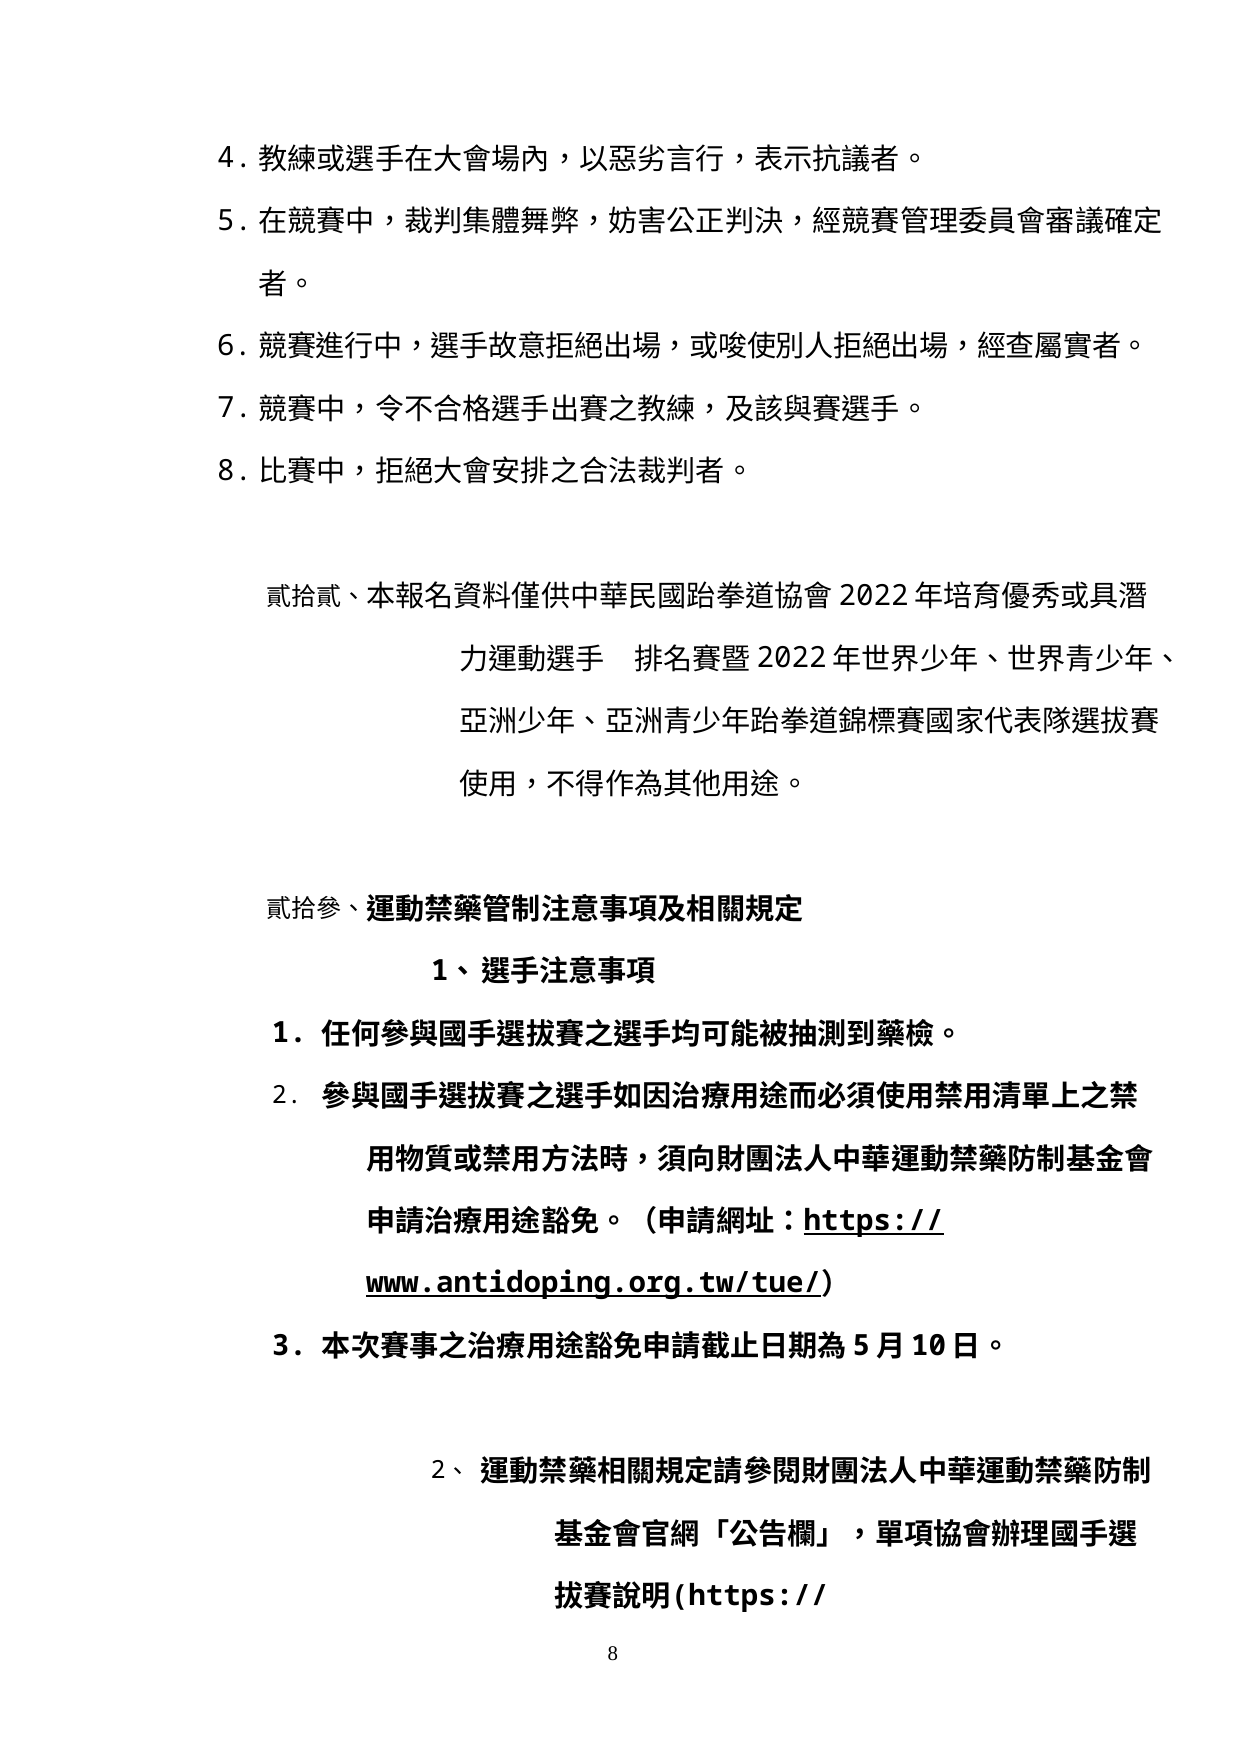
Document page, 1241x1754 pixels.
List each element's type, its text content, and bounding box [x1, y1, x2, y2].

list 在競賽中，裁判集體舞弊，妨害公正判決，經競賽管理委員會審議確定者。 [217, 177, 1166, 302]
list 任何參與國手選拔賽之選手均可能被抽測到藥檢。 [272, 990, 1166, 1052]
list 競賽中，令不合格選手出賽之教練，及該與賽選手。 [217, 365, 1166, 427]
list 選手注意事項 [431, 927, 1166, 990]
list 教練或選手在大會場內，以惡劣言行，表示抗議者。 [217, 115, 1166, 177]
list 運動禁藥相關規定請參閱財團法人中華運動禁藥防制基金會官網「公告欄」，單項協會辦理國手選拔賽說明(https:// [430, 1427, 1166, 1615]
list 參與國手選拔賽之選手如因治療用途而必須使用禁用清單上之禁用物質或禁用方法時，須向財團法人中華運動禁藥防制基金會申請治療用途豁免。（申請網址：https://www.antidoping.org.tw/tue/） [272, 1052, 1166, 1302]
list 比賽中，拒絕大會安排之合法裁判者。 [217, 427, 1166, 490]
list 運動禁藥管制注意事項及相關規定 [266, 865, 1166, 927]
list 本次賽事之治療用途豁免申請截止日期為5月10日。 [272, 1302, 1166, 1365]
list 本報名資料僅供中華民國跆拳道協會2022年培育優秀或具潛力運動選手 排名賽暨2022年世界少年、世界青少年、亞洲少年、亞洲青少年跆拳道錦標賽國家代表隊選拔賽使用，不得作為其他用途。 [266, 552, 1166, 802]
list 競賽進行中，選手故意拒絕出場，或唆使別人拒絕出場，經查屬實者。 [217, 302, 1166, 365]
